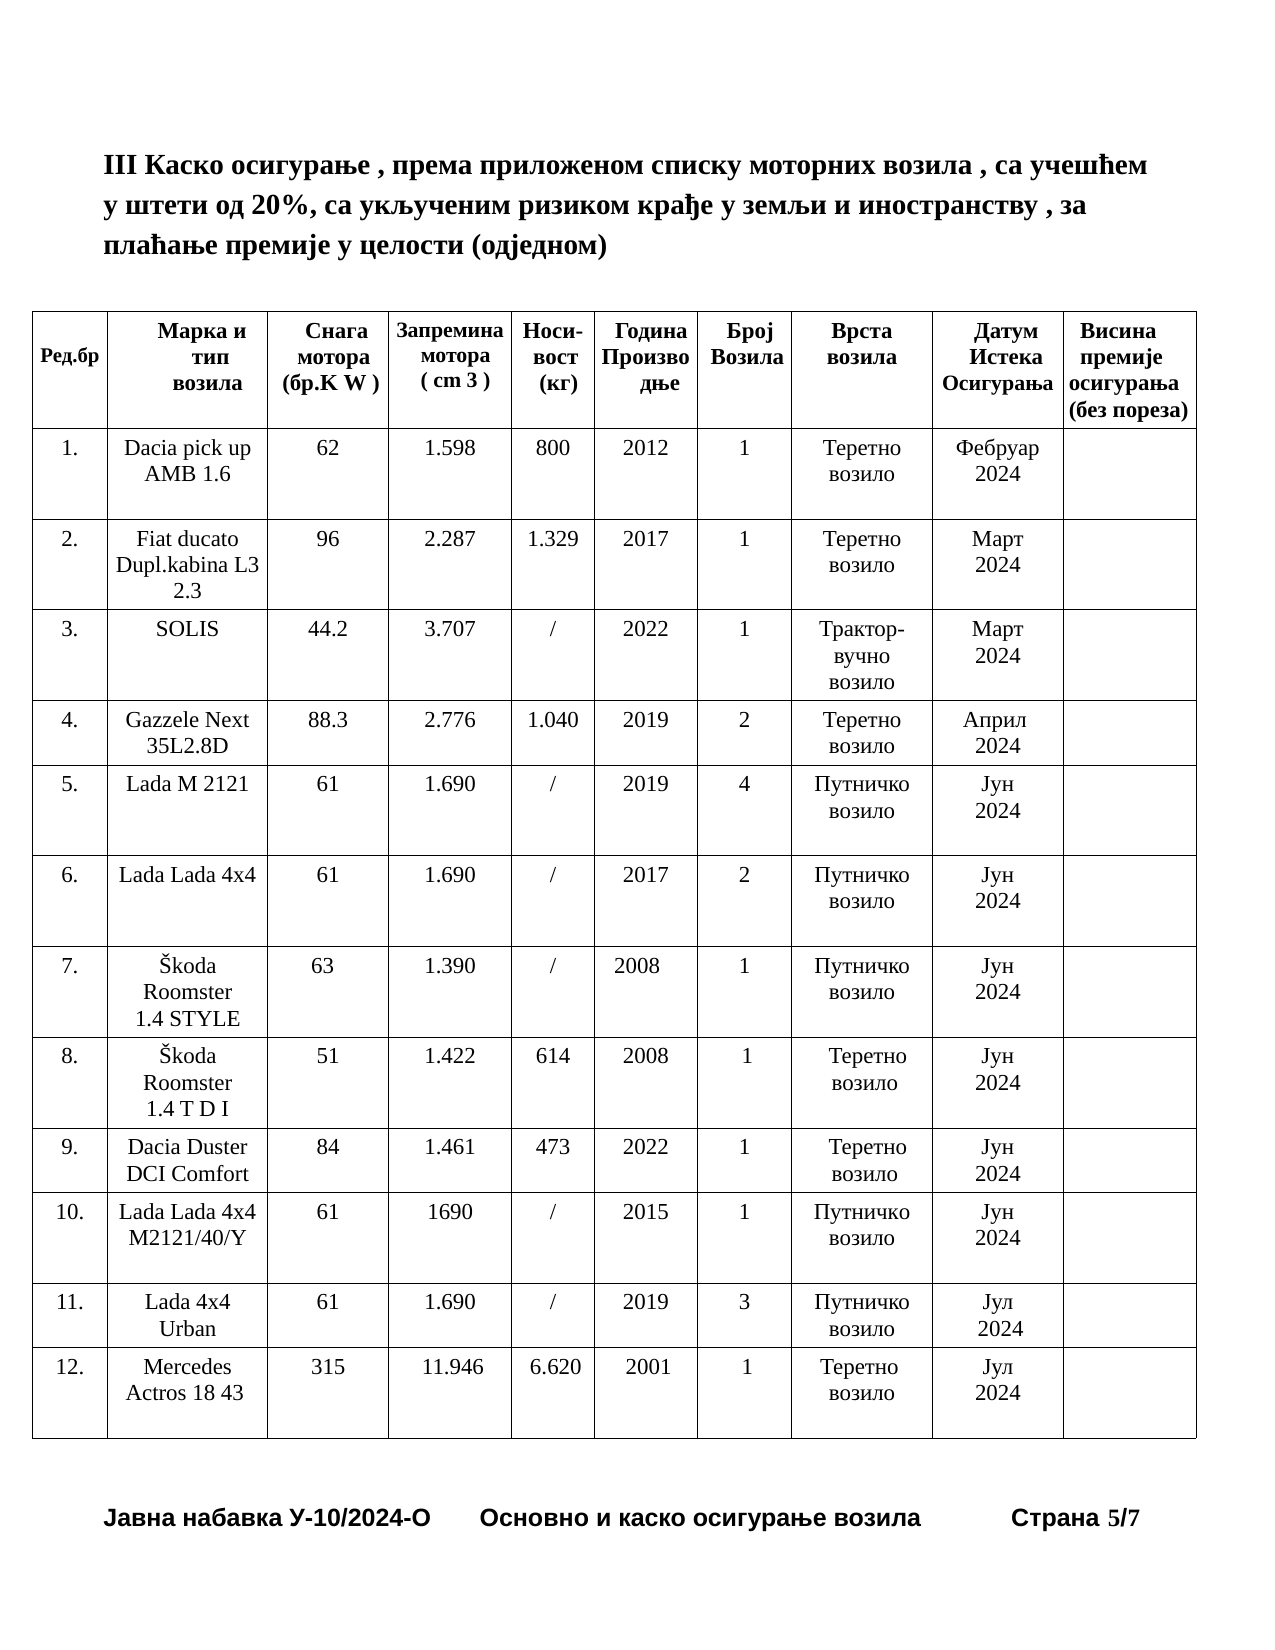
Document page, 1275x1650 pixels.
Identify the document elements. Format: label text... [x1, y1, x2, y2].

table_cell 3. [33, 610, 107, 700]
table_cell Fiat ducato Dupl.kabina L3 2.3 [108, 520, 267, 609]
table_cell 2019 [595, 1284, 697, 1347]
table_cell 614 [512, 1038, 594, 1127]
table_header Марка и тип возила [108, 312, 267, 428]
table_cell Lada M 2121 [108, 766, 267, 855]
table_cell 11.946 [389, 1348, 511, 1438]
table_cell 6.620 [512, 1348, 594, 1438]
table_cell Dacia pick up AMB 1.6 [108, 429, 267, 519]
table_cell 2022 [595, 1129, 697, 1192]
table_cell Јул 2024 [933, 1284, 1063, 1347]
table_cell SOLIS [108, 610, 267, 700]
table_cell 1. [33, 429, 107, 519]
table_cell 315 [268, 1348, 388, 1438]
table_cell Март 2024 [933, 610, 1063, 700]
table_cell 51 [268, 1038, 388, 1127]
table_cell 1.390 [389, 947, 511, 1037]
table_cell Теретно возило [792, 520, 932, 609]
table_cell Јул 2024 [933, 1348, 1063, 1438]
table_cell Gazzele Next 35L2.8D [108, 701, 267, 764]
table_cell 2015 [595, 1193, 697, 1282]
table_cell / [512, 610, 594, 700]
table_cell Јун 2024 [933, 1038, 1063, 1127]
table_cell [1064, 429, 1196, 519]
table_header Ред.бр [33, 312, 107, 428]
table_cell 1 [698, 1129, 791, 1192]
table_cell [1064, 1193, 1196, 1282]
table_cell 5. [33, 766, 107, 855]
table_cell 2017 [595, 520, 697, 609]
table_header Висина премије осигурања (без пореза) [1064, 312, 1196, 428]
table_cell 61 [268, 1193, 388, 1282]
table_cell Lada Lada 4x4 [108, 856, 267, 946]
table_cell Теретно возило [792, 701, 932, 764]
table_cell 61 [268, 856, 388, 946]
table_cell 44.2 [268, 610, 388, 700]
table_cell 8. [33, 1038, 107, 1127]
table_cell [1064, 856, 1196, 946]
table_cell 63 [268, 947, 388, 1037]
table_cell 2 [698, 701, 791, 764]
table_cell Путничкo возило [792, 1193, 932, 1282]
table_cell 1 [698, 429, 791, 519]
table_cell 2. [33, 520, 107, 609]
table_cell Škoda Roomster 1.4 STYLE [108, 947, 267, 1037]
table_cell 1 [698, 610, 791, 700]
table_cell 62 [268, 429, 388, 519]
table_cell 1.690 [389, 766, 511, 855]
table_cell 1 [698, 947, 791, 1037]
table_cell Теретно возило [792, 429, 932, 519]
table_cell / [512, 1284, 594, 1347]
table_cell Трактор-вучно возило [792, 610, 932, 700]
table_cell Фебруар 2024 [933, 429, 1063, 519]
table_cell 2019 [595, 701, 697, 764]
table_cell [1064, 701, 1196, 764]
table_cell / [512, 1193, 594, 1282]
table_cell 800 [512, 429, 594, 519]
table_cell 6. [33, 856, 107, 946]
table_cell Март 2024 [933, 520, 1063, 609]
table_cell 1.690 [389, 856, 511, 946]
table_cell [1064, 1129, 1196, 1192]
table_cell Јун 2024 [933, 1129, 1063, 1192]
table_cell 9. [33, 1129, 107, 1192]
table_cell Теретно возило [792, 1038, 932, 1127]
table_cell [1064, 610, 1196, 700]
table_cell 2001 [595, 1348, 697, 1438]
text III Каско осигурање , према приложеном списку моторних возила , са учешћем у штети од 20%, са укљученим ризиком крађе у земљи и иностранству , за плаћање премије у целости (одједном) [103, 147, 1158, 261]
table_cell / [512, 947, 594, 1037]
table_cell 84 [268, 1129, 388, 1192]
table_cell 96 [268, 520, 388, 609]
table_cell 1.040 [512, 701, 594, 764]
table_cell Путничко возило [792, 1284, 932, 1347]
table_cell Dacia Duster DCI Comfort [108, 1129, 267, 1192]
table_cell [1064, 947, 1196, 1037]
table_header Запремина мотора ( cm 3 ) [389, 312, 511, 428]
table_cell 3 [698, 1284, 791, 1347]
table_cell 4. [33, 701, 107, 764]
table_cell Јун 2024 [933, 947, 1063, 1037]
table_cell Путничко возило [792, 856, 932, 946]
table_cell Lada 4x4 Urban [108, 1284, 267, 1347]
table_cell [1064, 1284, 1196, 1347]
table_cell Јун 2024 [933, 766, 1063, 855]
table_cell Теретно возило [792, 1348, 932, 1438]
table_cell 2008 [595, 947, 697, 1037]
table_cell 61 [268, 766, 388, 855]
table_cell 1.598 [389, 429, 511, 519]
table_cell 473 [512, 1129, 594, 1192]
table_header Датум Истека Осигурања [933, 312, 1063, 428]
table_cell 10. [33, 1193, 107, 1282]
table_cell 2 [698, 856, 791, 946]
table_cell Април 2024 [933, 701, 1063, 764]
table_cell 1 [698, 1348, 791, 1438]
table_header Врста возила [792, 312, 932, 428]
table_cell 88.3 [268, 701, 388, 764]
table_cell Јун 2024 [933, 1193, 1063, 1282]
table_cell Škoda Roomster 1.4 T D I [108, 1038, 267, 1127]
table_cell [1064, 766, 1196, 855]
table_cell 2.776 [389, 701, 511, 764]
table_cell 4 [698, 766, 791, 855]
table_header Снага мотора (бр.K W ) [268, 312, 388, 428]
table_cell 2017 [595, 856, 697, 946]
table_cell 2022 [595, 610, 697, 700]
table_cell Lada Lada 4x4 M2121/40/Y [108, 1193, 267, 1282]
table_cell 1 [698, 1038, 791, 1127]
table_cell 1.422 [389, 1038, 511, 1127]
table_cell 11. [33, 1284, 107, 1347]
table_cell 1.461 [389, 1129, 511, 1192]
table_cell 61 [268, 1284, 388, 1347]
table_cell 2008 [595, 1038, 697, 1127]
table_cell 7. [33, 947, 107, 1037]
table_cell 1 [698, 1193, 791, 1282]
table_cell 1690 [389, 1193, 511, 1282]
table_cell / [512, 856, 594, 946]
table_cell 1.690 [389, 1284, 511, 1347]
table_cell 12. [33, 1348, 107, 1438]
table_cell Меrcedes Actros 18 43 [108, 1348, 267, 1438]
table_header Број Возила [698, 312, 791, 428]
table_cell Јун 2024 [933, 856, 1063, 946]
table_cell [1064, 1038, 1196, 1127]
table_cell 2012 [595, 429, 697, 519]
table_cell 2019 [595, 766, 697, 855]
table_header Носи- вост (кг) [512, 312, 594, 428]
table_cell [1064, 520, 1196, 609]
table_cell 2.287 [389, 520, 511, 609]
table_cell / [512, 766, 594, 855]
table_cell 3.707 [389, 610, 511, 700]
table_cell Теретно возило [792, 1129, 932, 1192]
table_cell 1.329 [512, 520, 594, 609]
table_cell Путничко возило [792, 947, 932, 1037]
table_cell 1 [698, 520, 791, 609]
table_cell [1064, 1348, 1196, 1438]
table_header Година Произво дње [595, 312, 697, 428]
table_cell Путничко возило [792, 766, 932, 855]
